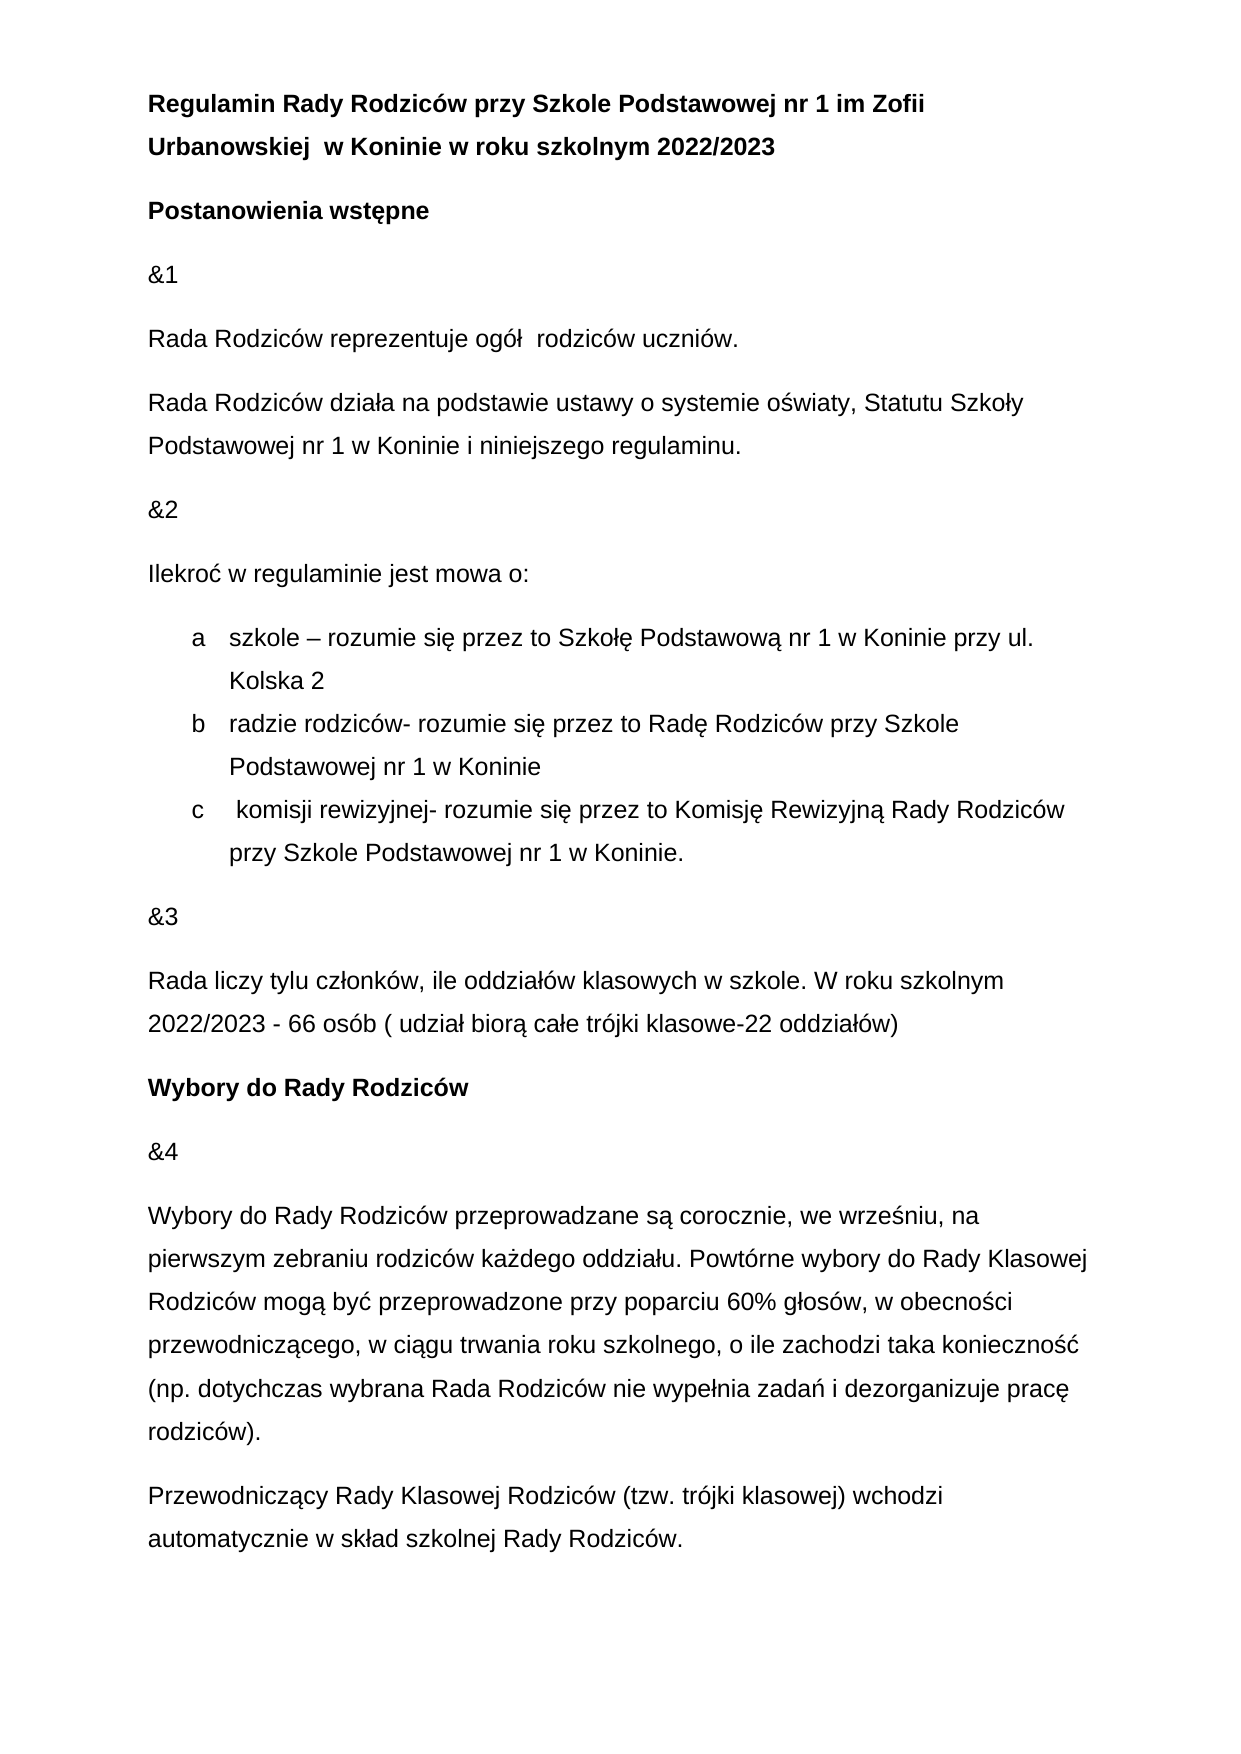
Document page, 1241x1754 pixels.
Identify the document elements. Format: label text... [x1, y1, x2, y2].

list komisji rewizyjnej- rozumie się przez to Komisję Rewizyjną Rady Rodziców przy Szkole Podstawowej nr 1 w Koninie. [191, 795, 1093, 867]
text Ilekroć w regulaminie jest mowa o: [148, 559, 1093, 587]
text &2 [148, 495, 1093, 523]
text Postanowienia wstępne [148, 196, 1093, 224]
text &4 [148, 1137, 1093, 1166]
text Przewodniczący Rady Klasowej Rodziców (tzw. trójki klasowej) wchodzi automatycznie w skład szkolnej Rady Rodziców. [148, 1481, 1093, 1553]
text Rada liczy tylu członków, ile oddziałów klasowych w szkole. W roku szkolnym 2022/2023 - 66 osób ( udział biorą całe trójki klasowe-22 oddziałów) [148, 966, 1093, 1038]
text Wybory do Rady Rodziców [148, 1073, 1093, 1102]
text &1 [148, 260, 1093, 288]
text Rada Rodziców reprezentuje ogół rodziców uczniów. [148, 324, 1093, 352]
text Rada Rodziców działa na podstawie ustawy o systemie oświaty, Statutu Szkoły Podstawowej nr 1 w Koninie i niniejszego regulaminu. [148, 388, 1093, 459]
list szkole – rozumie się przez to Szkołę Podstawową nr 1 w Koninie przy ul. Kolska 2 [191, 623, 1093, 694]
text Regulamin Rady Rodziców przy Szkole Podstawowej nr 1 im Zofii Urbanowskiej w Koninie w roku szkolnym 2022/2023 [148, 89, 1093, 161]
text &3 [148, 902, 1093, 931]
text Wybory do Rady Rodziców przeprowadzane są corocznie, we wrześniu, na pierwszym zebraniu rodziców każdego oddziału. Powtórne wybory do Rady Klasowej Rodziców mogą być przeprowadzone przy poparciu 60% głosów, w obecności przewodniczącego, w ciągu trwania roku szkolnego, o ile zachodzi taka konieczność (np. dotychczas wybrana Rada Rodziców nie wypełnia zadań i dezorganizuje pracę rodziców). [148, 1201, 1093, 1446]
list radzie rodziców- rozumie się przez to Radę Rodziców przy Szkole Podstawowej nr 1 w Koninie [191, 709, 1093, 781]
